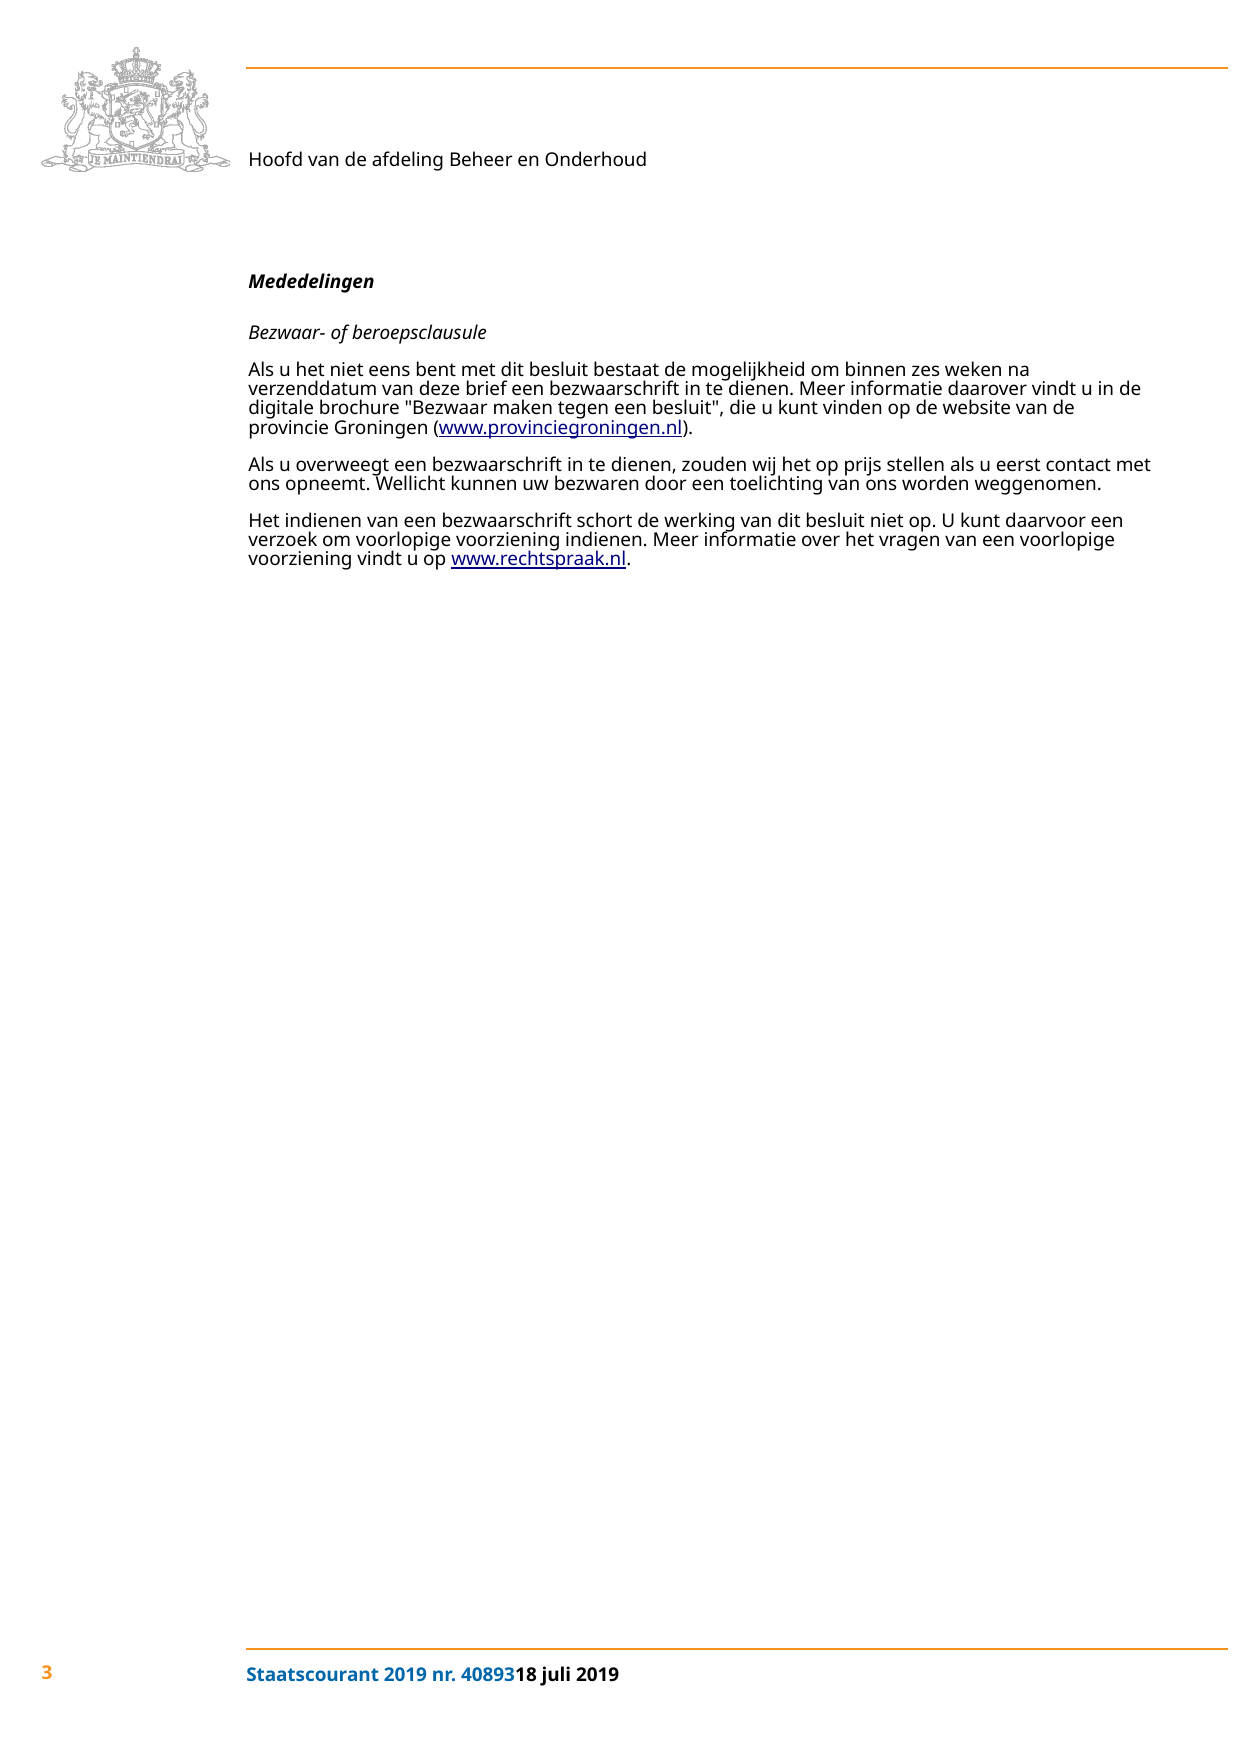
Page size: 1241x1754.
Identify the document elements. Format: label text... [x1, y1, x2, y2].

text Hoofd van de afdeling Beheer en Onderhoud [248, 146, 1152, 172]
text Als u overweegt een bezwaarschrift in te dienen, zouden wij het op prijs stellen als u eerst contact met ons opneemt. Wellicht kunnen uw bezwaren door een toelichting van ons worden weggenomen. [248, 456, 1152, 494]
text Bezwaar- of beroepsclausule [248, 324, 1152, 343]
text Als u het niet eens bent met dit besluit bestaat de mogelijkheid om binnen zes weken na verzenddatum van deze brief een bezwaarschrift in te dienen. Meer informatie daarover vindt u in de digitale brochure "Bezwaar maken tegen een besluit", die u kunt vinden op de website van de provincie Groningen (www.provinciegroningen.nl). [248, 361, 1152, 438]
picture [41, 47, 231, 172]
text Het indienen van een bezwaarschrift schort de werking van dit besluit niet op. U kunt daarvoor een verzoek om voorlopige voorziening indienen. Meer informatie over het vragen van een voorlopige voorziening vindt u op www.rechtspraak.nl. [248, 512, 1152, 570]
text Mededelingen [248, 273, 1152, 292]
